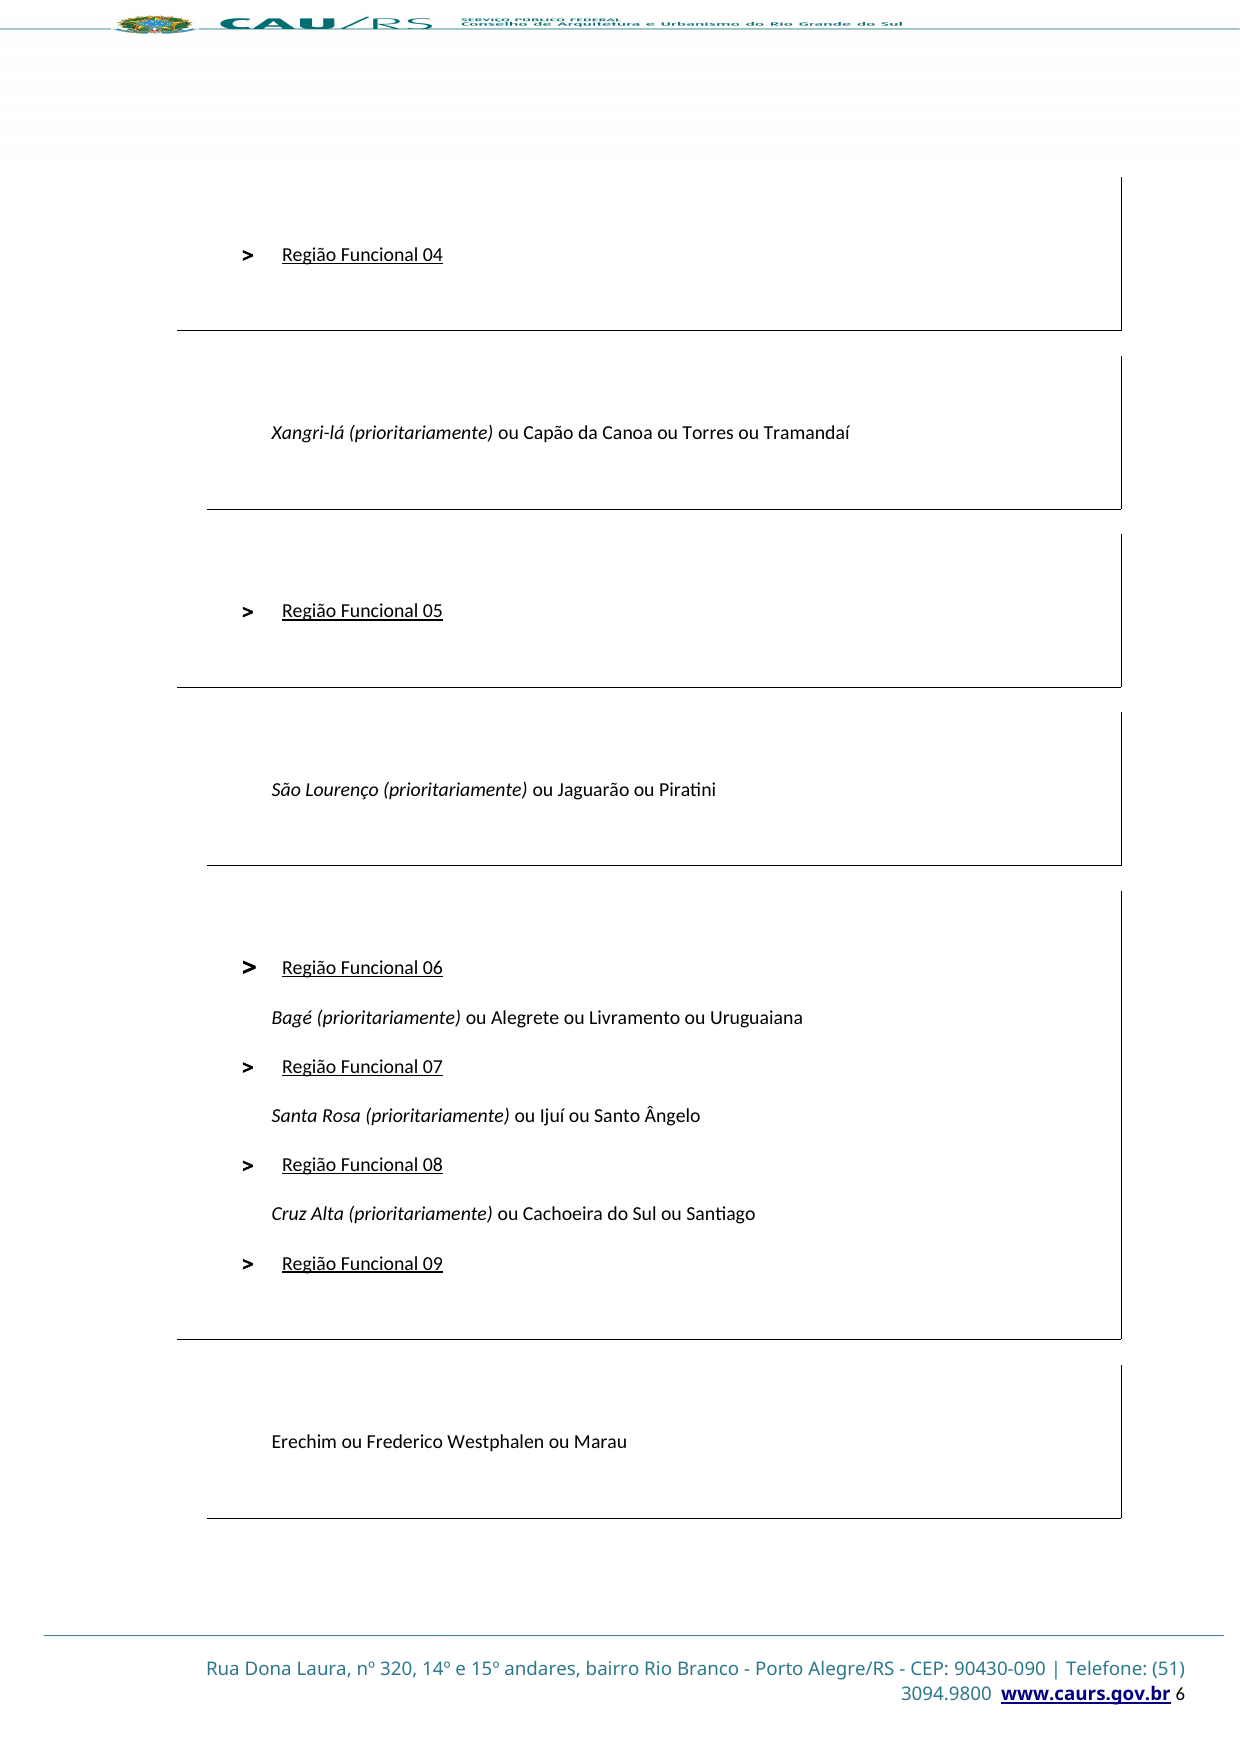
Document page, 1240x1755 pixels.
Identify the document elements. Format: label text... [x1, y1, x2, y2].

list São Lourenço (prioritariamente) ou Jaguarão ou Piratini [207, 712, 1121, 865]
list Região Funcional 09 [177, 1186, 1121, 1339]
list Região Funcional 07 [177, 989, 1121, 1039]
text Santa Rosa (prioritariamente) ou Ijuí ou Santo Ângelo [177, 1039, 1121, 1088]
list Região Funcional 06 [177, 891, 1121, 940]
text Cruz Alta (prioritariamente) ou Cachoeira do Sul ou Santiago [177, 1137, 1121, 1186]
list Erechim ou Frederico Westphalen ou Marau [207, 1364, 1121, 1518]
list Região Funcional 08 [177, 1088, 1121, 1137]
list Região Funcional 04 [177, 177, 1121, 330]
text Bagé (prioritariamente) ou Alegrete ou Livramento ou Uruguaiana [177, 940, 1121, 989]
list Xangri-lá (prioritariamente) ou Capão da Canoa ou Torres ou Tramandaí [207, 356, 1121, 509]
list Região Funcional 05 [177, 534, 1121, 687]
